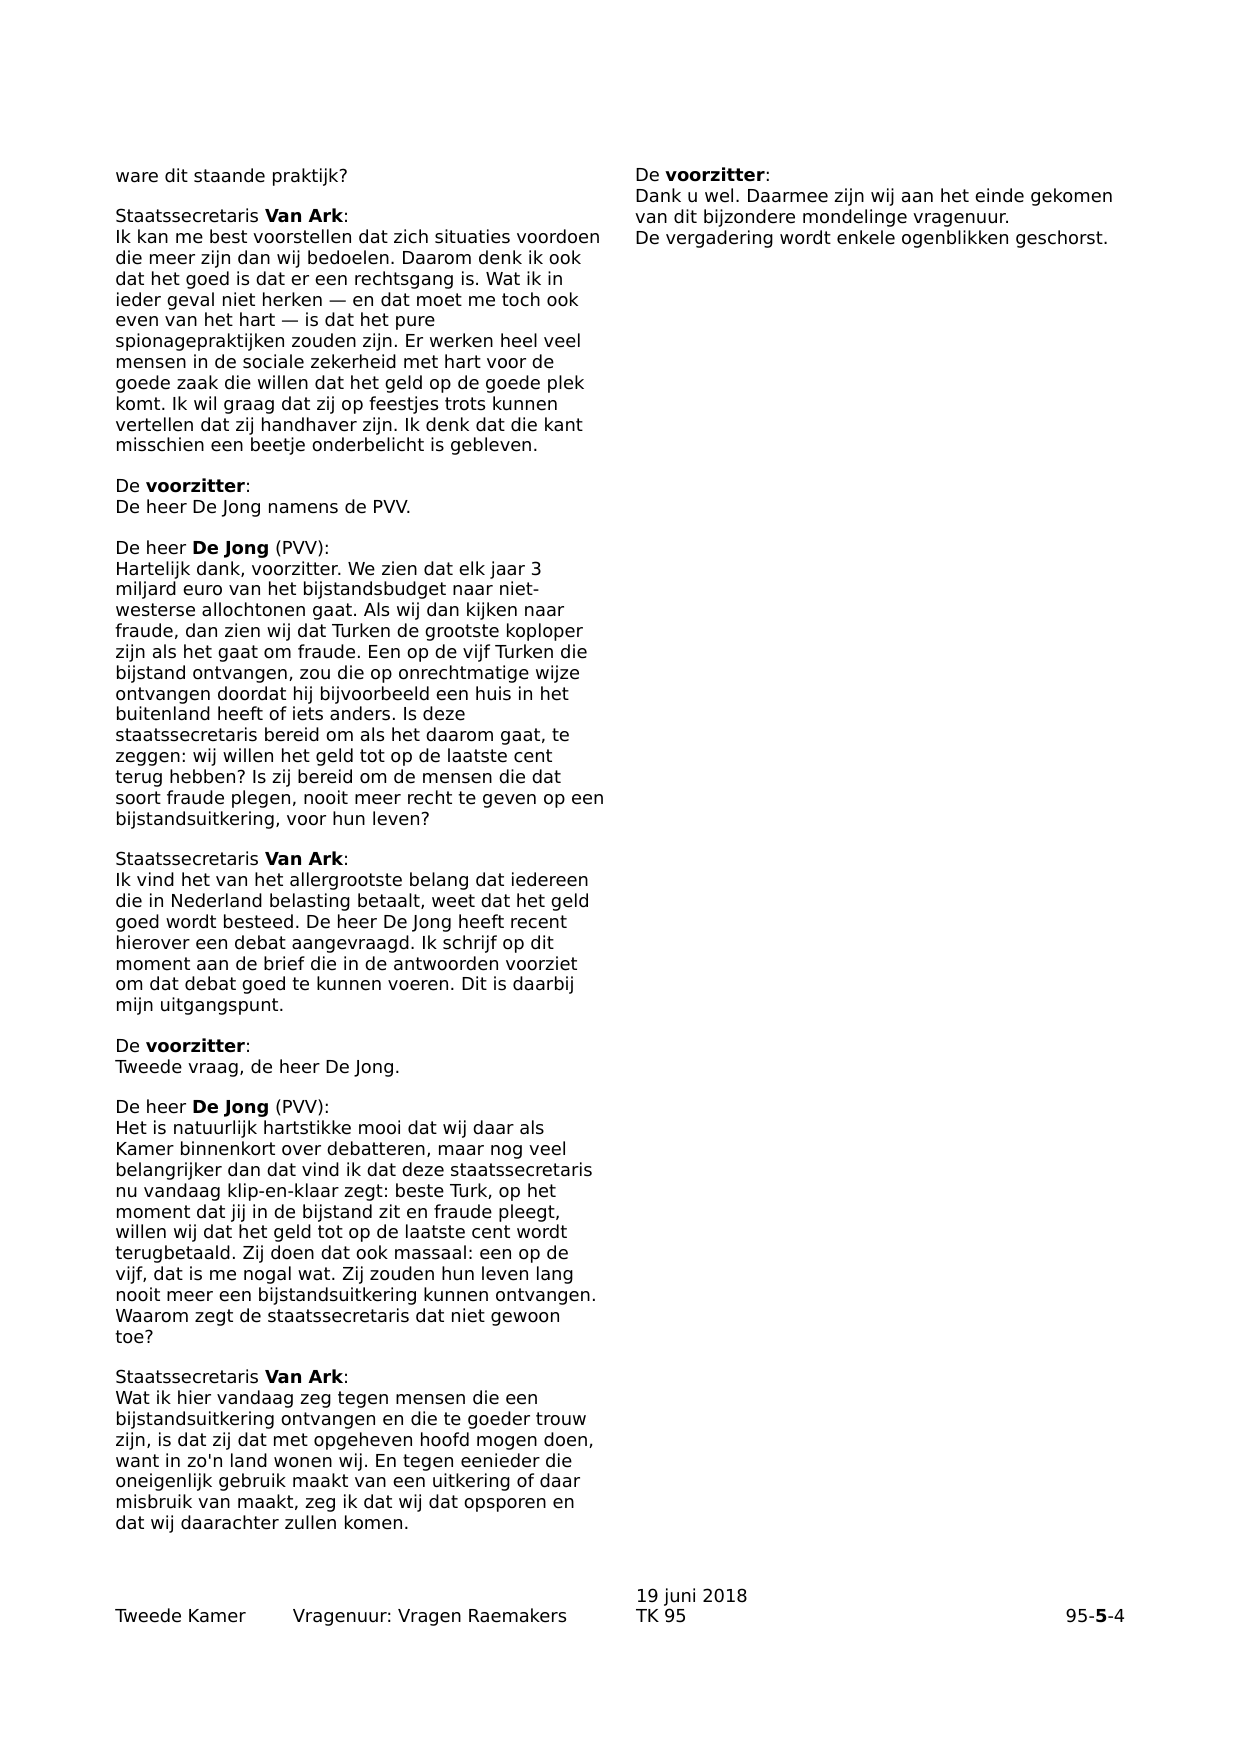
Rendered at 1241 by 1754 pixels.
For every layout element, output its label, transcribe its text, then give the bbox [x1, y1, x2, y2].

text De voorzitter: [635, 165, 1125, 186]
text Staatssecretaris Van Ark: [115, 206, 605, 227]
text Dank u wel. Daarmee zijn wij aan het einde gekomen van dit bijzondere mondelinge vragenuur. [635, 186, 1125, 228]
text Wat ik hier vandaag zeg tegen mensen die een bijstandsuitkering ontvangen en die te goeder trouw zijn, is dat zij dat met opgeheven hoofd mogen doen, want in zo'n land wonen wij. En tegen eenieder die oneigenlijk gebruik maakt van een uitkering of daar misbruik van maakt, zeg ik dat wij dat opsporen en dat wij daarachter zullen komen. [115, 1388, 605, 1534]
text De voorzitter: [115, 476, 605, 497]
text Ik kan me best voorstellen dat zich situaties voordoen die meer zijn dan wij bedoelen. Daarom denk ik ook dat het goed is dat er een rechtsgang is. Wat ik in ieder geval niet herken — en dat moet me toch ook even van het hart — is dat het pure spionagepraktijken zouden zijn. Er werken heel veel mensen in de sociale zekerheid met hart voor de goede zaak die willen dat het geld op de goede plek komt. Ik wil graag dat zij op feestjes trots kunnen vertellen dat zij handhaver zijn. Ik denk dat die kant misschien een beetje onderbelicht is gebleven. [115, 227, 605, 456]
text Het is natuurlijk hartstikke mooi dat wij daar als Kamer binnenkort over debatteren, maar nog veel belangrijker dan dat vind ik dat deze staatssecretaris nu vandaag klip-en-klaar zegt: beste Turk, op het moment dat jij in de bijstand zit en fraude pleegt, willen wij dat het geld tot op de laatste cent wordt terugbetaald. Zij doen dat ook massaal: een op de vijf, dat is me nogal wat. Zij zouden hun leven lang nooit meer een bijstandsuitkering kunnen ontvangen. Waarom zegt de staatssecretaris dat niet gewoon toe? [115, 1118, 605, 1347]
text De vergadering wordt enkele ogenblikken geschorst. [635, 228, 1125, 248]
text Staatssecretaris Van Ark: [115, 1367, 605, 1388]
text De heer De Jong (PVV): [115, 538, 605, 558]
text Ik vind het van het allergrootste belang dat iedereen die in Nederland belasting betaalt, weet dat het geld goed wordt besteed. De heer De Jong heeft recent hierover een debat aangevraagd. Ik schrijf op dit moment aan de brief die in de antwoorden voorziet om dat debat goed te kunnen voeren. Dit is daarbij mijn uitgangspunt. [115, 870, 605, 1016]
text De heer De Jong namens de PVV. [115, 497, 605, 518]
text Staatssecretaris Van Ark: [115, 849, 605, 870]
text ware dit staande praktijk? [115, 165, 605, 186]
text De heer De Jong (PVV): [115, 1097, 605, 1118]
text Tweede vraag, de heer De Jong. [115, 1056, 605, 1077]
text Hartelijk dank, voorzitter. We zien dat elk jaar 3 miljard euro van het bijstandsbudget naar niet-westerse allochtonen gaat. Als wij dan kijken naar fraude, dan zien wij dat Turken de grootste koploper zijn als het gaat om fraude. Een op de vijf Turken die bijstand ontvangen, zou die op onrechtmatige wijze ontvangen doordat hij bijvoorbeeld een huis in het buitenland heeft of iets anders. Is deze staatssecretaris bereid om als het daarom gaat, te zeggen: wij willen het geld tot op de laatste cent terug hebben? Is zij bereid om de mensen die dat soort fraude plegen, nooit meer recht te geven op een bijstandsuitkering, voor hun leven? [115, 558, 605, 829]
text De voorzitter: [115, 1036, 605, 1056]
